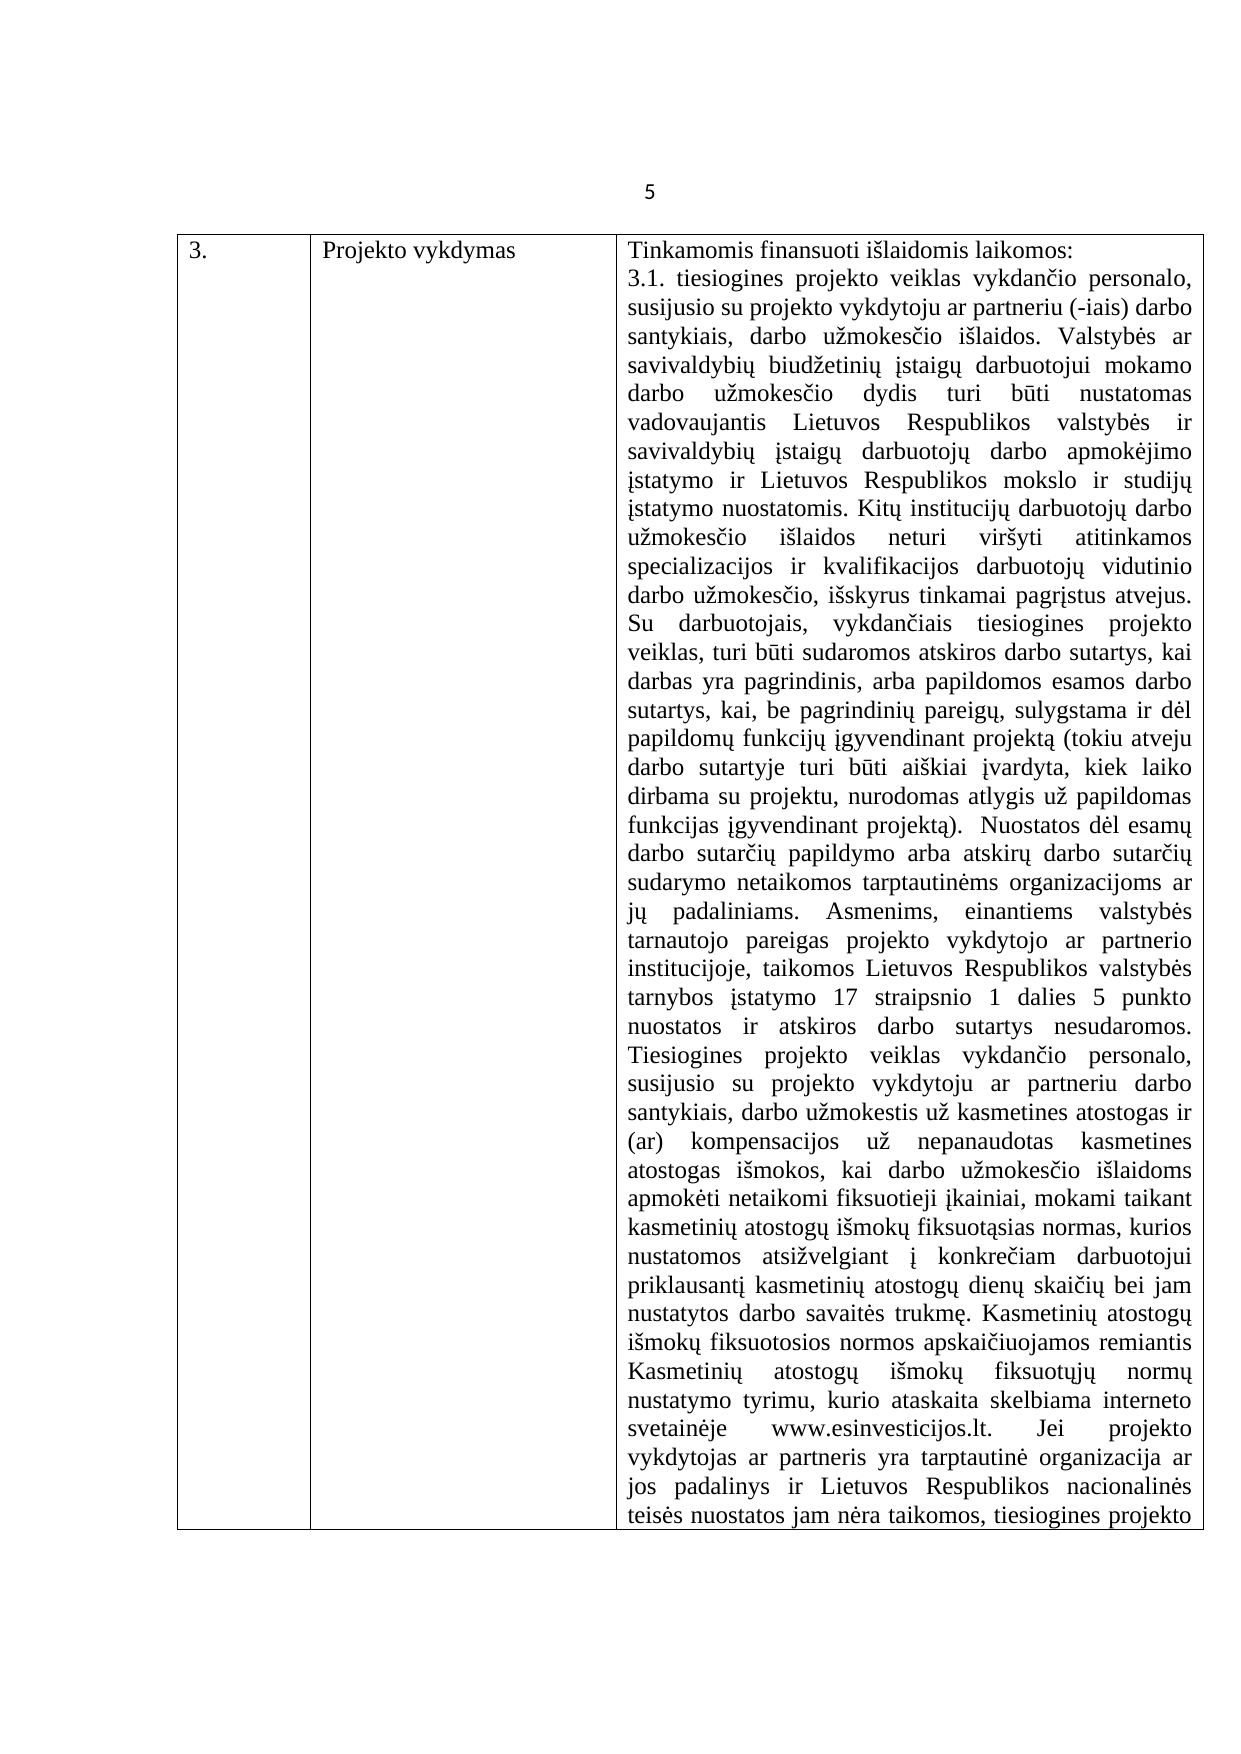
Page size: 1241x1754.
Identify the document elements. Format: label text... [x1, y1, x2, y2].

table_cell Projekto vykdymas [311, 235, 616, 1528]
table_cell 3. [178, 235, 310, 1528]
table_cell Tinkamomis finansuoti išlaidomis laikomos: 3.1. tiesiogines projekto veiklas vykdančio personalo, susijusio su projekto vykdytoju ar partneriu (-iais) darbo santykiais, darbo užmokesčio išlaidos. Valstybės ar savivaldybių biudžetinių įstaigų darbuotojui mokamo darbo užmokesčio dydis turi būti nustatomas vadovaujantis Lietuvos Respublikos valstybės ir savivaldybių įstaigų darbuotojų darbo apmokėjimo įstatymo ir Lietuvos Respublikos mokslo ir studijų įstatymo nuostatomis. Kitų institucijų darbuotojų darbo užmokesčio išlaidos neturi viršyti atitinkamos specializacijos ir kvalifikacijos darbuotojų vidutinio darbo užmokesčio, išskyrus tinkamai pagrįstus atvejus. Su darbuotojais, vykdančiais tiesiogines projekto veiklas, turi būti sudaromos atskiros darbo sutartys, kai darbas yra pagrindinis, arba papildomos esamos darbo sutartys, kai, be pagrindinių pareigų, sulygstama ir dėl papildomų funkcijų įgyvendinant projektą (tokiu atveju darbo sutartyje turi būti aiškiai įvardyta, kiek laiko dirbama su projektu, nurodomas atlygis už papildomas funkcijas įgyvendinant projektą). Nuostatos dėl esamų darbo sutarčių papildymo arba atskirų darbo sutarčių sudarymo netaikomos tarptautinėms organizacijoms ar jų padaliniams. Asmenims, einantiems valstybės tarnautojo pareigas projekto vykdytojo ar partnerio institucijoje, taikomos Lietuvos Respublikos valstybės tarnybos įstatymo 17 straipsnio 1 dalies 5 punkto nuostatos ir atskiros darbo sutartys nesudaromos. Tiesiogines projekto veiklas vykdančio personalo, susijusio su projekto vykdytoju ar partneriu darbo santykiais, darbo užmokestis už kasmetines atostogas ir (ar) kompensacijos už nepanaudotas kasmetines atostogas išmokos, kai darbo užmokesčio išlaidoms apmokėti netaikomi fiksuotieji įkainiai, mokami taikant kasmetinių atostogų išmokų fiksuotąsias normas, kurios nustatomos atsižvelgiant į konkrečiam darbuotojui priklausantį kasmetinių atostogų dienų skaičių bei jam nustatytos darbo savaitės trukmę. Kasmetinių atostogų išmokų fiksuotosios normos apskaičiuojamos remiantis Kasmetinių atostogų išmokų fiksuotųjų normų nustatymo tyrimu, kurio ataskaita skelbiama interneto svetainėje www.esinvesticijos.lt. Jei projekto vykdytojas ar partneris yra tarptautinė organizacija ar jos padalinys ir Lietuvos Respublikos nacionalinės teisės nuostatos jam nėra taikomos, tiesiogines projekto [617, 235, 1203, 1528]
